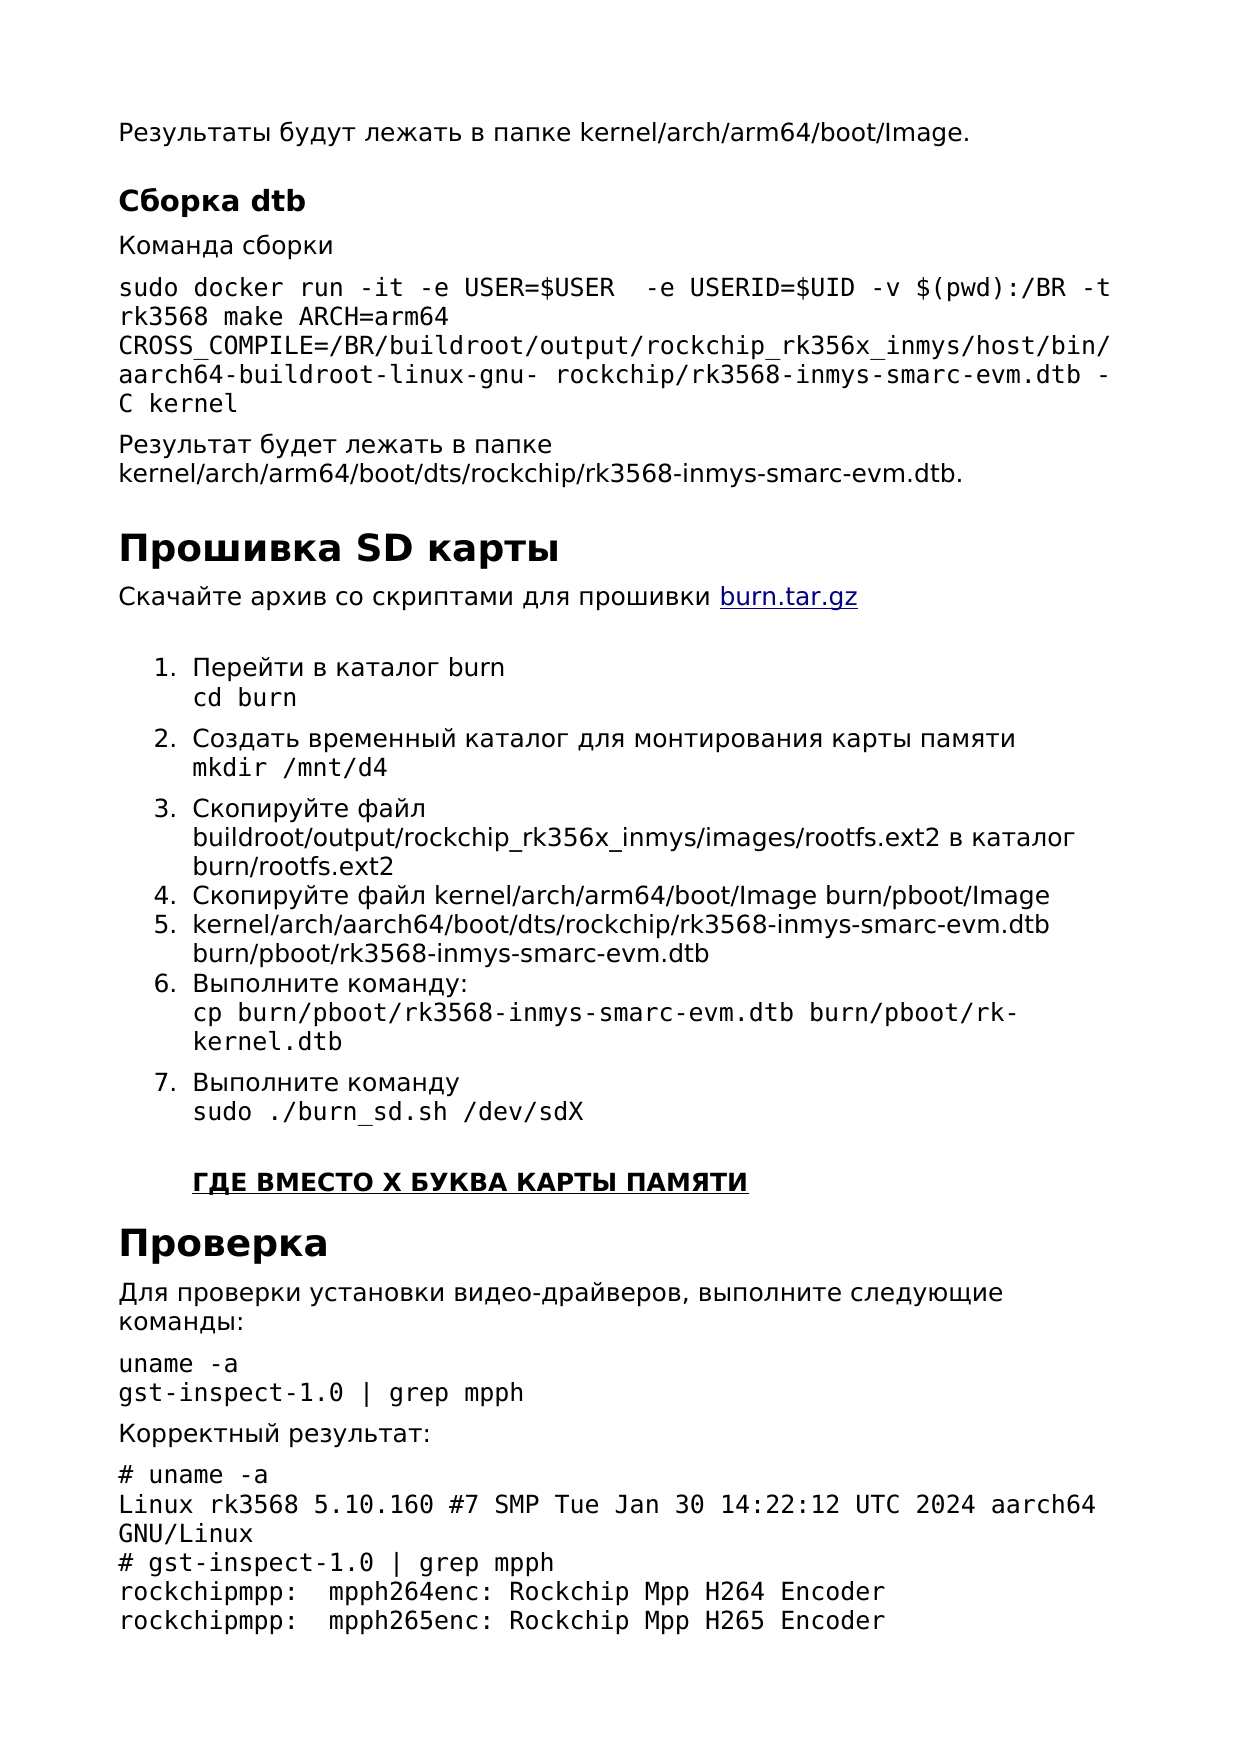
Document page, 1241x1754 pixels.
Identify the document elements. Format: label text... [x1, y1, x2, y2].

list kernel/arch/aarch64/boot/dts/rockchip/rk3568-inmys-smarc-evm.dtb burn/pboot/rk3568-inmys-smarc-evm.dtb [177, 911, 1122, 969]
text sudo docker run -it -e USER=$USER -e USERID=$UID -v $(pwd):/BR -t rk3568 make ARCH=arm64 CROSS_COMPILE=/BR/buildroot/output/rockchip_rk356x_inmys/host/bin/aarch64-buildroot-linux-gnu- rockchip/rk3568-inmys-smarc-evm.dtb -C kernel [118, 273, 1122, 419]
text Результаты будут лежать в папке kernel/arch/arm64/boot/Image. [118, 118, 1122, 147]
list sudo ./burn_sd.sh /dev/sdX [177, 1097, 1122, 1126]
subtitle Сборка dtb [118, 185, 1122, 219]
list Скопируйте файл buildroot/output/rockchip_rk356x_inmys/images/rootfs.ext2 в каталог burn/rootfs.ext2 [177, 794, 1122, 881]
list Перейти в каталог burn [177, 654, 1122, 683]
list Выполните команду [177, 1068, 1122, 1097]
text Корректный результат: [118, 1419, 1122, 1448]
text Для проверки установки видео-драйверов, выполните следующие команды: [118, 1278, 1122, 1336]
list Создать временный каталог для монтирования карты памяти [177, 724, 1122, 753]
text # uname -a Linux rk3568 5.10.160 #7 SMP Tue Jan 30 14:22:12 UTC 2024 aarch64 GNU/Linux # gst-inspect-1.0 | grep mpph rockchipmpp: mpph264enc: Rockchip Mpp H264 Encoder rockchipmpp: mpph265enc: Rockchip Mpp H265 Encoder [118, 1461, 1122, 1636]
text uname -a gst-inspect-1.0 | grep mpph [118, 1349, 1122, 1407]
list mkdir /mnt/d4 [177, 753, 1122, 782]
text Результат будет лежать в папке kernel/arch/arm64/boot/dts/rockchip/rk3568-inmys-smarc-evm.dtb. [118, 431, 1122, 489]
subtitle Проверка [118, 1222, 1122, 1266]
list ГДЕ ВМЕСТО X БУКВА КАРТЫ ПАМЯТИ [177, 1168, 1122, 1197]
list Скопируйте файл kernel/arch/arm64/boot/Image burn/pboot/Image [177, 881, 1122, 911]
list cd burn [177, 683, 1122, 712]
list cp burn/pboot/rk3568-inmys-smarc-evm.dtb burn/pboot/rk-kernel.dtb [177, 998, 1122, 1056]
text Команда сборки [118, 231, 1122, 260]
subtitle Прошивка SD карты [118, 526, 1122, 570]
list Выполните команду: [177, 969, 1122, 998]
text Скачайте архив со скриптами для прошивки burn.tar.gz [118, 582, 1122, 612]
